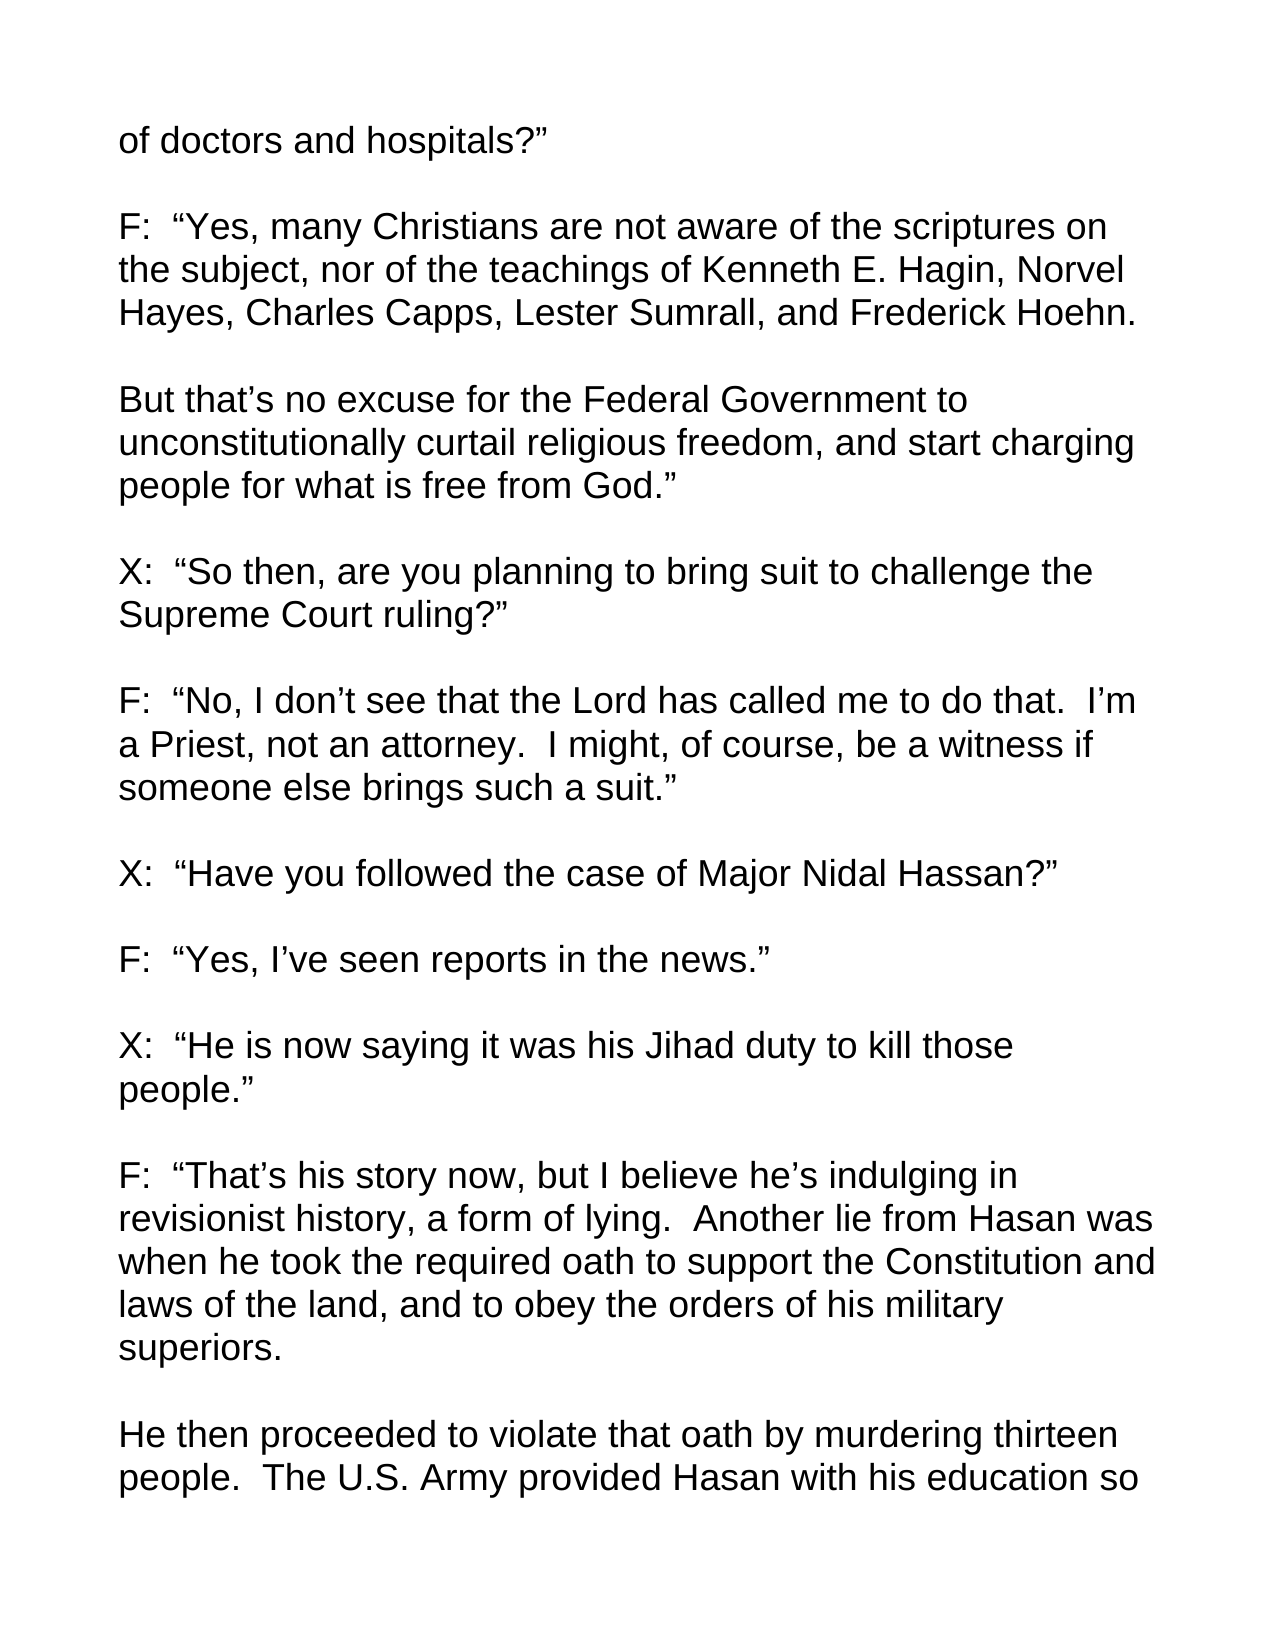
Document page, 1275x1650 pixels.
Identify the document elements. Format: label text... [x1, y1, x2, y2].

text X: “He is now saying it was his Jihad duty to kill those people.” [118, 1024, 1157, 1110]
text But that’s no excuse for the Federal Government to unconstitutionally curtail religious freedom, and start charging people for what is free from God.” [118, 377, 1157, 506]
text X: “So then, are you planning to bring suit to challenge the Supreme Court ruling?” [118, 549, 1157, 636]
text He then proceeded to violate that oath by murdering thirteen people. The U.S. Army provided Hasan with his education so [118, 1412, 1157, 1498]
text F: “Yes, I’ve seen reports in the news.” [118, 937, 1157, 981]
text F: “Yes, many Christians are not aware of the scriptures on the subject, nor of the teachings of Kenneth E. Hagin, Norvel Hayes, Charles Capps, Lester Sumrall, and Frederick Hoehn. [118, 204, 1157, 334]
text F: “No, I don’t see that the Lord has called me to do that. I’m a Priest, not an attorney. I might, of course, be a witness if someone else brings such a suit.” [118, 679, 1157, 808]
text F: “That’s his story now, but I believe he’s indulging in revisionist history, a form of lying. Another lie from Hasan was when he took the required oath to support the Constitution and laws of the land, and to obey the orders of his military superiors. [118, 1153, 1157, 1369]
text X: “Have you followed the case of Major Nidal Hassan?” [118, 851, 1157, 894]
text of doctors and hospitals?” [118, 118, 1157, 161]
